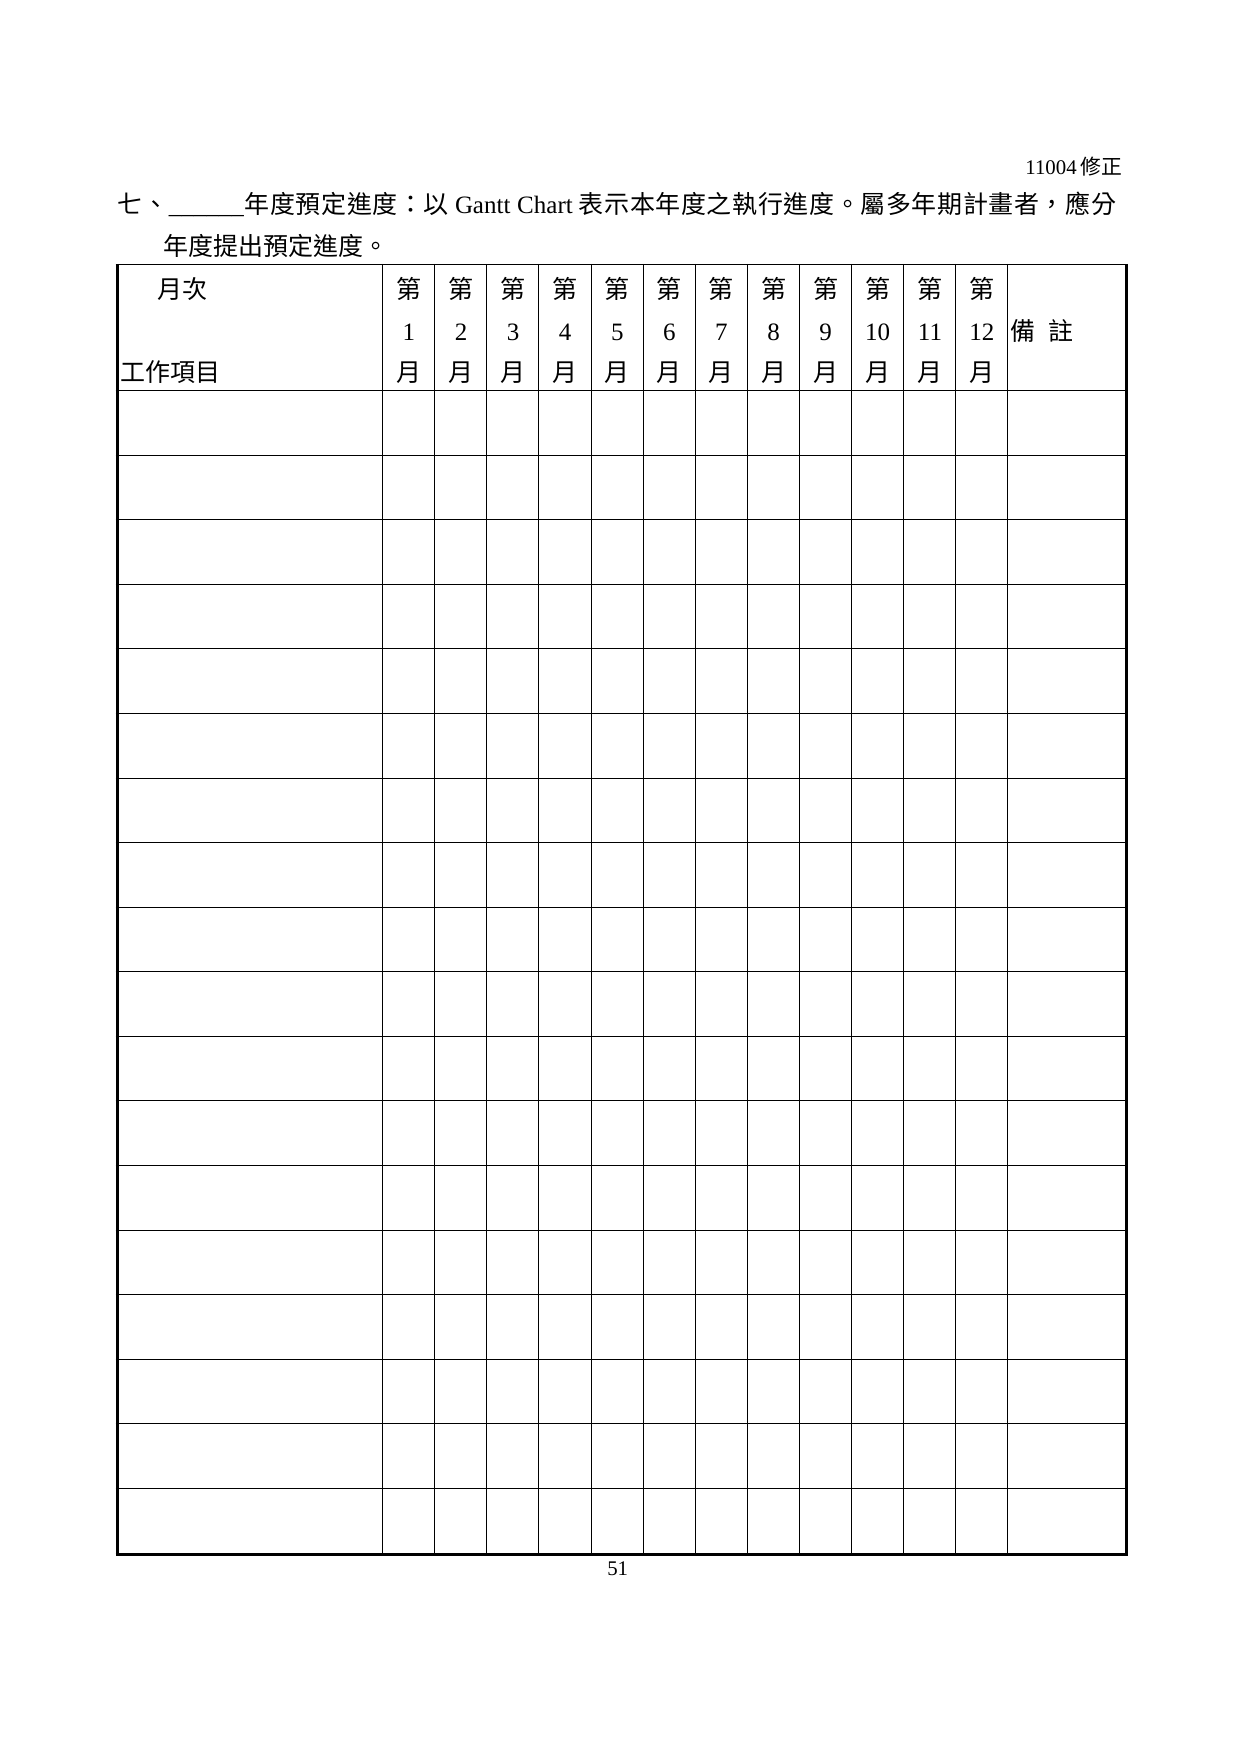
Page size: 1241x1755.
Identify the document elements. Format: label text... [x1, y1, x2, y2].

table_cell [904, 908, 955, 971]
table_cell [956, 779, 1007, 842]
table_cell [119, 1231, 382, 1294]
table_cell [119, 908, 382, 971]
table_cell [435, 1101, 486, 1165]
table_cell [748, 585, 799, 648]
table_cell [800, 1231, 851, 1294]
table_cell [800, 520, 851, 584]
table_header 第 8 月 [748, 265, 799, 390]
table_header 月次 工作項目 [119, 265, 382, 390]
table_cell [539, 520, 591, 584]
table_cell [696, 649, 747, 713]
table_cell [748, 908, 799, 971]
table_cell [435, 520, 486, 584]
table_cell [956, 1424, 1007, 1488]
table_cell [956, 1360, 1007, 1423]
table_cell [644, 520, 695, 584]
table_cell [748, 520, 799, 584]
table_cell [119, 972, 382, 1036]
table_cell [383, 1489, 434, 1552]
table_cell [539, 1424, 591, 1488]
table_cell [748, 972, 799, 1036]
table_cell [383, 843, 434, 907]
table_cell [748, 1295, 799, 1359]
table_cell [852, 1360, 903, 1423]
table_cell [1008, 1166, 1125, 1229]
table_cell [904, 714, 955, 777]
table_cell [800, 1101, 851, 1165]
table_cell [852, 714, 903, 777]
table_cell [1008, 520, 1125, 584]
table_cell [956, 843, 1007, 907]
table_cell [904, 1231, 955, 1294]
table_cell [904, 1295, 955, 1359]
table_cell [383, 714, 434, 777]
table_cell [487, 1231, 538, 1294]
table_cell [119, 649, 382, 713]
table_cell [748, 1424, 799, 1488]
table_header 第 1 月 [383, 265, 434, 390]
table_cell [696, 456, 747, 519]
table_cell [904, 843, 955, 907]
table_cell [119, 585, 382, 648]
table_cell [119, 520, 382, 584]
table_cell [592, 456, 643, 519]
table_cell [852, 1037, 903, 1100]
table_cell [956, 456, 1007, 519]
table_cell [852, 1295, 903, 1359]
table_cell [1008, 1424, 1125, 1488]
table_cell [696, 1037, 747, 1100]
table_cell [487, 456, 538, 519]
table_cell [852, 779, 903, 842]
table_cell [383, 972, 434, 1036]
table_cell [956, 1166, 1007, 1229]
table_cell [696, 1166, 747, 1229]
table_cell [748, 779, 799, 842]
table_cell [852, 1231, 903, 1294]
table_cell [435, 908, 486, 971]
table_cell [1008, 714, 1125, 777]
table_cell [852, 1424, 903, 1488]
table_cell [800, 714, 851, 777]
table_cell [748, 843, 799, 907]
table_cell [956, 585, 1007, 648]
table_cell [904, 585, 955, 648]
table_cell [956, 908, 1007, 971]
table_cell [592, 520, 643, 584]
table_cell [644, 456, 695, 519]
table_cell [852, 649, 903, 713]
table_cell [852, 585, 903, 648]
table_cell [904, 649, 955, 713]
table_cell [539, 908, 591, 971]
table_cell [592, 391, 643, 454]
table_cell [904, 1360, 955, 1423]
table_cell [800, 1360, 851, 1423]
table_cell [1008, 972, 1125, 1036]
table_cell [800, 1295, 851, 1359]
table_cell [644, 908, 695, 971]
table_cell [487, 972, 538, 1036]
table_cell [748, 1166, 799, 1229]
table_cell [487, 908, 538, 971]
table_cell [696, 520, 747, 584]
table_cell [904, 391, 955, 454]
table_cell [800, 908, 851, 971]
table_cell [383, 1295, 434, 1359]
table_cell [435, 843, 486, 907]
table_cell [748, 456, 799, 519]
table_cell [383, 520, 434, 584]
table_cell [696, 779, 747, 842]
table_cell [1008, 1231, 1125, 1294]
table_cell [383, 1037, 434, 1100]
table_cell [539, 714, 591, 777]
table_cell [800, 1489, 851, 1552]
table_cell [592, 1489, 643, 1552]
table_cell [696, 1489, 747, 1552]
table_cell [800, 779, 851, 842]
table_cell [904, 520, 955, 584]
table_cell [592, 1101, 643, 1165]
table_cell [644, 1424, 695, 1488]
table_cell [1008, 1037, 1125, 1100]
table_cell [852, 1101, 903, 1165]
table_cell [383, 1231, 434, 1294]
table_cell [644, 714, 695, 777]
table_cell [592, 908, 643, 971]
table_cell [852, 391, 903, 454]
table_cell [119, 1037, 382, 1100]
table_cell [696, 1295, 747, 1359]
table_cell [748, 1037, 799, 1100]
table_cell [119, 843, 382, 907]
table_cell [487, 1360, 538, 1423]
table_cell [1008, 649, 1125, 713]
table_cell [956, 1295, 1007, 1359]
table_cell [539, 1360, 591, 1423]
table_cell [383, 779, 434, 842]
table_cell [119, 1295, 382, 1359]
table_cell [592, 972, 643, 1036]
table_cell [592, 1295, 643, 1359]
table_header 第 3 月 [487, 265, 538, 390]
table_cell [119, 1489, 382, 1552]
table_cell [1008, 908, 1125, 971]
table_cell [435, 1295, 486, 1359]
table_cell [383, 1424, 434, 1488]
table_cell [435, 1231, 486, 1294]
table_cell [696, 1360, 747, 1423]
table_cell [1008, 779, 1125, 842]
table_cell [852, 843, 903, 907]
table_cell [956, 391, 1007, 454]
table_cell [748, 391, 799, 454]
table_cell [435, 1037, 486, 1100]
table_cell [539, 1295, 591, 1359]
table_cell [487, 391, 538, 454]
table_cell [1008, 1489, 1125, 1552]
table_cell [435, 1360, 486, 1423]
table_cell [1008, 1295, 1125, 1359]
table_cell [119, 456, 382, 519]
table_cell [539, 585, 591, 648]
table_cell [539, 1231, 591, 1294]
table_cell [1008, 843, 1125, 907]
table_cell [904, 1101, 955, 1165]
table_cell [383, 1360, 434, 1423]
table_cell [435, 585, 486, 648]
table_cell [852, 456, 903, 519]
table_cell [119, 391, 382, 454]
table_cell [119, 1360, 382, 1423]
table_cell [696, 908, 747, 971]
table_cell [696, 1101, 747, 1165]
table_cell [383, 456, 434, 519]
table_cell [119, 1424, 382, 1488]
table_cell [800, 585, 851, 648]
table_cell [1008, 456, 1125, 519]
table_cell [539, 391, 591, 454]
table_cell [904, 1489, 955, 1552]
table_cell [852, 972, 903, 1036]
table_cell [1008, 1101, 1125, 1165]
table_cell [592, 585, 643, 648]
text 七、______年度預定進度：以Gantt Chart表示本年度之執行進度。屬多年期計畫者，應分年度提出預定進度。 [117, 181, 1117, 264]
table_cell [956, 1489, 1007, 1552]
table_cell [904, 1037, 955, 1100]
table_cell [487, 779, 538, 842]
table_cell [956, 1231, 1007, 1294]
table_cell [539, 843, 591, 907]
table_cell [539, 1101, 591, 1165]
table_cell [119, 779, 382, 842]
table_cell [696, 972, 747, 1036]
table_cell [487, 1101, 538, 1165]
table_header 第10月 [852, 265, 903, 390]
table_cell [800, 972, 851, 1036]
table_cell [435, 1166, 486, 1229]
table_cell [592, 779, 643, 842]
table_cell [383, 1101, 434, 1165]
table_cell [487, 520, 538, 584]
table_cell [1008, 585, 1125, 648]
table_cell [956, 649, 1007, 713]
table_cell [119, 1101, 382, 1165]
table_header 備 註 [1008, 265, 1125, 390]
table_cell [383, 1166, 434, 1229]
table_cell [800, 1166, 851, 1229]
table_cell [956, 972, 1007, 1036]
table_cell [644, 1231, 695, 1294]
table_cell [539, 972, 591, 1036]
table_cell [800, 391, 851, 454]
table_cell [748, 1489, 799, 1552]
table_cell [904, 1424, 955, 1488]
table_cell [644, 972, 695, 1036]
table_cell [956, 1101, 1007, 1165]
table_cell [592, 1360, 643, 1423]
table_cell [119, 1166, 382, 1229]
table_cell [539, 649, 591, 713]
table_cell [800, 1037, 851, 1100]
table_cell [539, 1166, 591, 1229]
table_cell [487, 843, 538, 907]
table_cell [487, 1166, 538, 1229]
table_cell [592, 1166, 643, 1229]
table_cell [904, 972, 955, 1036]
table_cell [487, 1295, 538, 1359]
table_cell [539, 1037, 591, 1100]
table_header 第 9 月 [800, 265, 851, 390]
table_cell [487, 1489, 538, 1552]
table_cell [487, 714, 538, 777]
table_cell [696, 714, 747, 777]
table_cell [435, 714, 486, 777]
table_cell [592, 843, 643, 907]
table_cell [487, 1424, 538, 1488]
table_cell [696, 843, 747, 907]
table_cell [852, 1489, 903, 1552]
table_cell [539, 1489, 591, 1552]
table_cell [956, 1037, 1007, 1100]
table_cell [435, 456, 486, 519]
table_cell [644, 585, 695, 648]
table_cell [435, 779, 486, 842]
table_cell [800, 649, 851, 713]
table_cell [644, 1037, 695, 1100]
table_cell [1008, 1360, 1125, 1423]
table_header 第 7 月 [696, 265, 747, 390]
table_cell [696, 585, 747, 648]
table_header 第12月 [956, 265, 1007, 390]
table_cell [592, 1424, 643, 1488]
table_cell [800, 1424, 851, 1488]
table_header 第 4 月 [539, 265, 591, 390]
table_cell [644, 1295, 695, 1359]
table_cell [644, 1360, 695, 1423]
table_cell [748, 1101, 799, 1165]
table_cell [592, 714, 643, 777]
table_cell [539, 456, 591, 519]
table_cell [644, 843, 695, 907]
table_cell [435, 391, 486, 454]
table_cell [435, 972, 486, 1036]
table_cell [904, 1166, 955, 1229]
table_cell [644, 391, 695, 454]
table_cell [539, 779, 591, 842]
table_cell [435, 1489, 486, 1552]
table_cell [696, 1424, 747, 1488]
table_cell [696, 1231, 747, 1294]
table_header 第 5 月 [592, 265, 643, 390]
table_cell [644, 649, 695, 713]
table_cell [435, 649, 486, 713]
table_cell [904, 779, 955, 842]
table_cell [800, 456, 851, 519]
table_cell [748, 1231, 799, 1294]
table_cell [852, 908, 903, 971]
table_header 第11月 [904, 265, 955, 390]
table_cell [644, 1101, 695, 1165]
table_cell [644, 779, 695, 842]
table_cell [487, 649, 538, 713]
table_cell [644, 1489, 695, 1552]
table_cell [383, 391, 434, 454]
table_cell [383, 908, 434, 971]
table_cell [748, 649, 799, 713]
table_cell [383, 585, 434, 648]
table_header 第 2 月 [435, 265, 486, 390]
table_cell [852, 520, 903, 584]
table_cell [748, 714, 799, 777]
table_cell [119, 714, 382, 777]
table_cell [956, 714, 1007, 777]
table_cell [592, 649, 643, 713]
table_cell [956, 520, 1007, 584]
table_cell [435, 1424, 486, 1488]
table_cell [487, 585, 538, 648]
table_cell [696, 391, 747, 454]
table_cell [644, 1166, 695, 1229]
table_cell [800, 843, 851, 907]
table_cell [1008, 391, 1125, 454]
table_cell [592, 1231, 643, 1294]
table_cell [904, 456, 955, 519]
table_cell [383, 649, 434, 713]
table_cell [592, 1037, 643, 1100]
table_header 第 6 月 [644, 265, 695, 390]
table_cell [852, 1166, 903, 1229]
table_cell [487, 1037, 538, 1100]
table_cell [748, 1360, 799, 1423]
